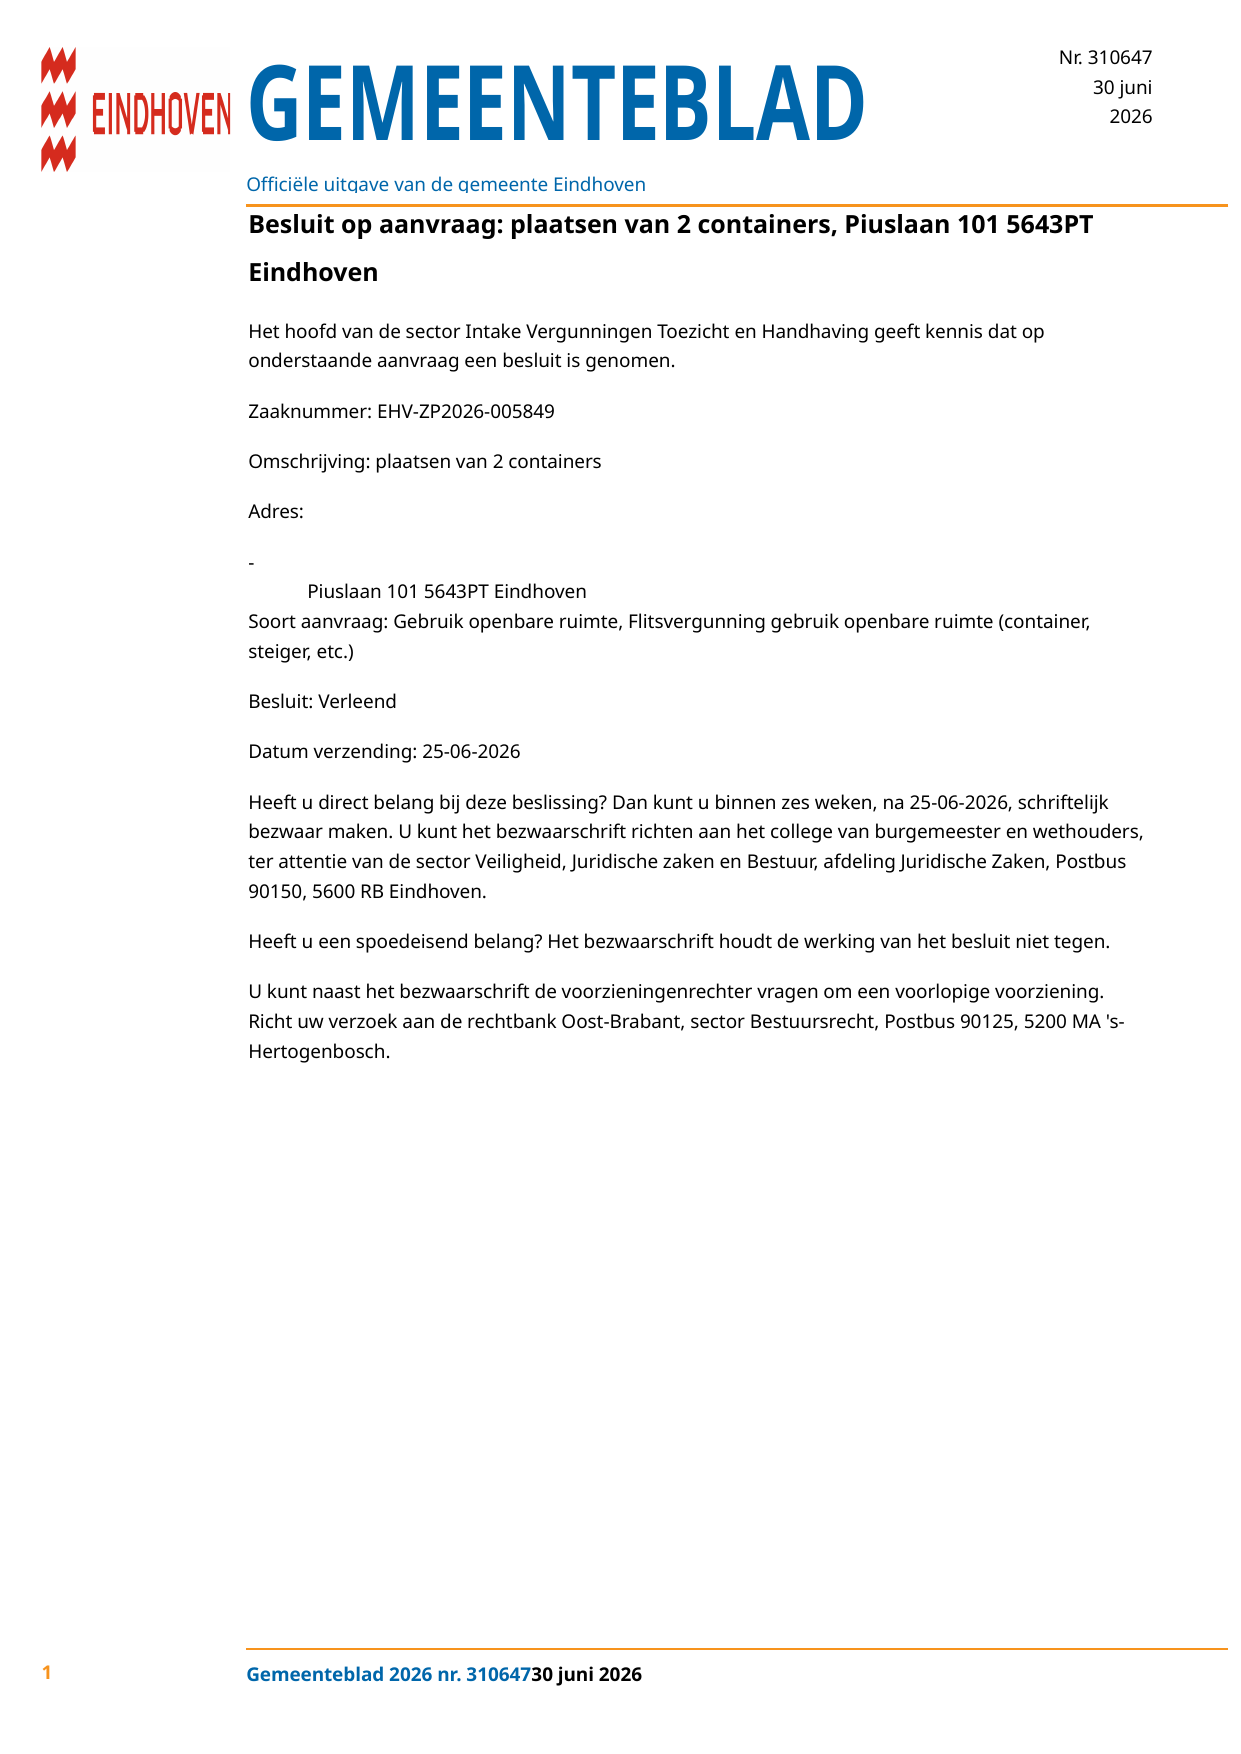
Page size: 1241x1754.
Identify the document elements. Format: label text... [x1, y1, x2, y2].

text Heeft u direct belang bij deze beslissing? Dan kunt u binnen zes weken, na 25-06-2026, schriftelijk bezwaar maken. U kunt het bezwaarschrift richten aan het college van burgemeester en wethouders, ter attentie van de sector Veiligheid, Juridische zaken en Bestuur, afdeling Juridische Zaken, Postbus 90150, 5600 RB Eindhoven. [248, 789, 1152, 904]
text Heeft u een spoedeisend belang? Het bezwaarschrift houdt de werking van het besluit niet tegen. [248, 928, 1152, 954]
text Soort aanvraag: Gebruik openbare ruimte, Flitsvergunning gebruik openbare ruimte (container, steiger, etc.) [248, 608, 1152, 664]
text Omschrijving: plaatsen van 2 containers [248, 448, 1152, 474]
list Piuslaan 101 5643PT Eindhoven [248, 579, 1152, 604]
text Besluit: Verleend [248, 688, 1152, 714]
text Het hoofd van de sector Intake Vergunningen Toezicht en Handhaving geeft kennis dat op onderstaande aanvraag een besluit is genomen. [248, 318, 1152, 373]
text Adres: [248, 499, 1152, 524]
text Besluit op aanvraag: plaatsen van 2 containers, Piuslaan 101 5643PT Eindhoven [248, 207, 1152, 288]
text U kunt naast het bezwaarschrift de voorzieningenrechter vragen om een voorlopige voorziening. Richt uw verzoek aan de rechtbank Oost-Brabant, sector Bestuursrecht, Postbus 90125, 5200 MA 's-Hertogenbosch. [248, 979, 1152, 1064]
text Datum verzending: 25-06-2026 [248, 739, 1152, 764]
picture [41, 47, 231, 172]
text Zaaknummer: EHV-ZP2026-005849 [248, 398, 1152, 424]
